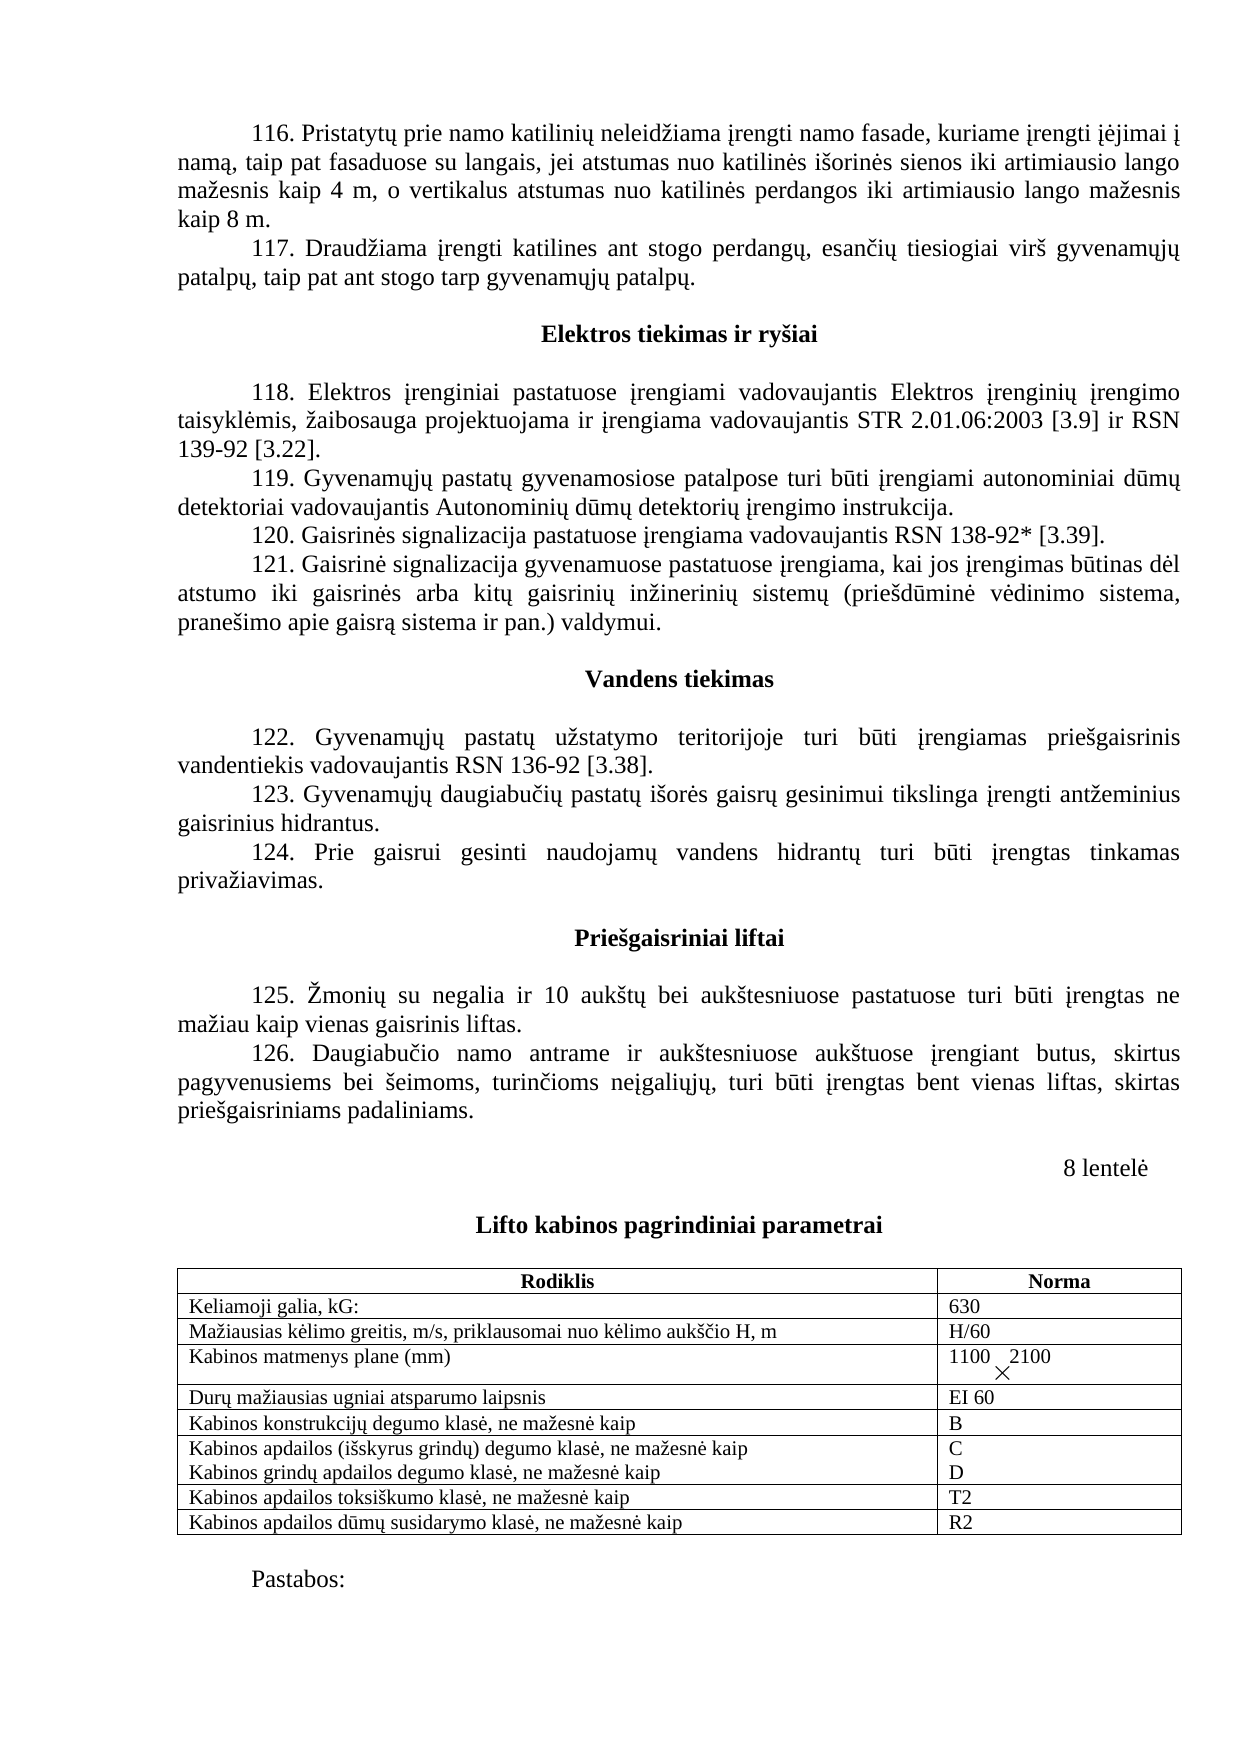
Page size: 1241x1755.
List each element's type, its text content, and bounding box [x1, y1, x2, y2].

text 121. Gaisrinė signalizacija gyvenamuose pastatuose įrengiama, kai jos įrengimas būtinas dėl atstumo iki gaisrinės arba kitų gaisrinių inžinerinių sistemų (priešdūminė vėdinimo sistema, pranešimo apie gaisrą sistema ir pan.) valdymui. [177, 549, 1181, 636]
table_cell Mažiausias kėlimo greitis, m/s, priklausomai nuo kėlimo aukščio H, m [178, 1319, 937, 1343]
text 120. Gaisrinės signalizacija pastatuose įrengiama vadovaujantis RSN 138-92* [3.39]. [177, 521, 1181, 549]
table_cell C D [938, 1436, 1181, 1484]
table_cell R2 [938, 1510, 1181, 1534]
table_cell H/60 [938, 1319, 1181, 1343]
table_cell Kabinos matmenys plane (mm) [178, 1345, 937, 1384]
text Lifto kabinos pagrindiniai parametrai [177, 1211, 1181, 1239]
table_cell Keliamoji galia, kG: [178, 1294, 937, 1318]
text Pastabos: [177, 1564, 1181, 1592]
text 125. Žmonių su negalia ir 10 aukštų bei aukštesniuose pastatuose turi būti įrengtas ne mažiau kaip vienas gaisrinis liftas. [177, 981, 1181, 1038]
table_cell Kabinos apdailos toksiškumo klasė, ne mažesnė kaip [178, 1485, 937, 1509]
text 123. Gyvenamųjų daugiabučių pastatų išorės gaisrų gesinimui tikslinga įrengti antžeminius gaisrinius hidrantus. [177, 779, 1181, 837]
table_header Rodiklis [178, 1269, 937, 1293]
text 119. Gyvenamųjų pastatų gyvenamosiose patalpose turi būti įrengiami autonominiai dūmų detektoriai vadovaujantis Autonominių dūmų detektorių įrengimo instrukcija. [177, 463, 1181, 521]
table_cell Durų mažiausias ugniai atsparumo laipsnis [178, 1385, 937, 1409]
text 116. Pristatytų prie namo katilinių neleidžiama įrengti namo fasade, kuriame įrengti įėjimai į namą, taip pat fasaduose su langais, jei atstumas nuo katilinės išorinės sienos iki artimiausio lango mažesnis kaip 4 m, o vertikalus atstumas nuo katilinės perdangos iki artimiausio lango mažesnis kaip 8 m. [177, 118, 1181, 233]
text 118. Elektros įrenginiai pastatuose įrengiami vadovaujantis Elektros įrenginių įrengimo taisyklėmis, žaibosauga projektuojama ir įrengiama vadovaujantis STR 2.01.06:2003 [3.9] ir RSN 139-92 [3.22]. [177, 377, 1181, 463]
text Elektros tiekimas ir ryšiai [177, 319, 1181, 348]
table_cell Kabinos apdailos dūmų susidarymo klasė, ne mažesnė kaip [178, 1510, 937, 1534]
text 124. Prie gaisrui gesinti naudojamų vandens hidrantų turi būti įrengtas tinkamas privažiavimas. [177, 837, 1181, 894]
table_cell 630 [938, 1294, 1181, 1318]
table_cell Kabinos apdailos (išskyrus grindų) degumo klasė, ne mažesnė kaip Kabinos grindų apdailos degumo klasė, ne mažesnė kaip [178, 1436, 937, 1484]
text Priešgaisriniai liftai [177, 923, 1181, 952]
text 8 lentelė [177, 1153, 1181, 1182]
text 117. Draudžiama įrengti katilines ant stogo perdangų, esančių tiesiogiai virš gyvenamųjų patalpų, taip pat ant stogo tarp gyvenamųjų patalpų. [177, 233, 1181, 291]
text 126. Daugiabučio namo antrame ir aukštesniuose aukštuose įrengiant butus, skirtus pagyvenusiems bei šeimoms, turinčioms neįgaliųjų, turi būti įrengtas bent vienas liftas, skirtas priešgaisriniams padaliniams. [177, 1038, 1181, 1124]
table_cell Kabinos konstrukcijų degumo klasė, ne mažesnė kaip [178, 1410, 937, 1434]
table_cell T2 [938, 1485, 1181, 1509]
table_cell B [938, 1410, 1181, 1434]
text 122. Gyvenamųjų pastatų užstatymo teritorijoje turi būti įrengiamas priešgaisrinis vandentiekis vadovaujantis RSN 136-92 [3.38]. [177, 722, 1181, 779]
table_header Norma [938, 1269, 1181, 1293]
table_cell 11002100 [938, 1345, 1181, 1384]
text Vandens tiekimas [177, 664, 1181, 693]
table_cell EI 60 [938, 1385, 1181, 1409]
